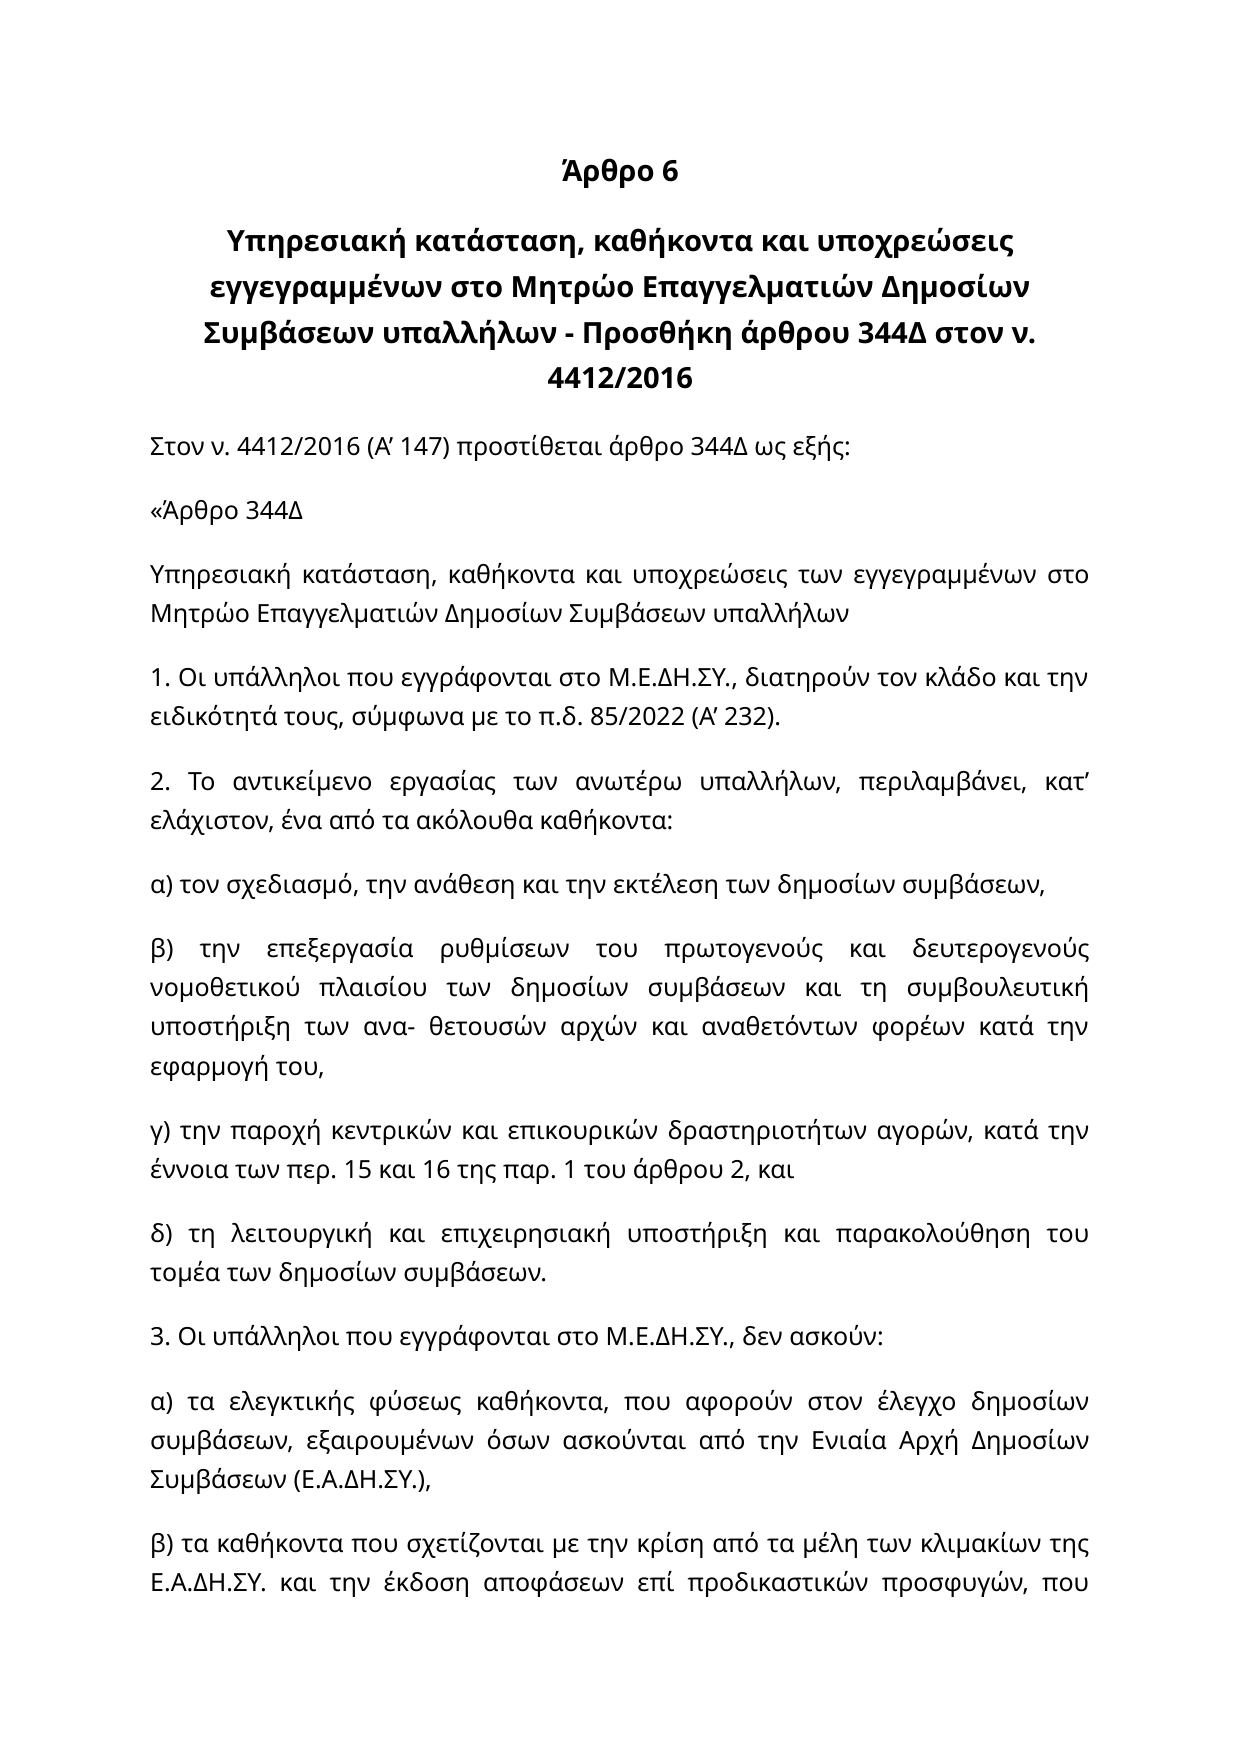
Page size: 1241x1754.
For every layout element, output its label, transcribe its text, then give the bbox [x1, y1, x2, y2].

text α) τον σχεδιασμό, την ανάθεση και την εκτέλεση των δημοσίων συμβάσεων, [150, 866, 1090, 901]
text δ) τη λειτουργική και επιχειρησιακή υποστήριξη και παρακολούθηση του τομέα των δημοσίων συμβάσεων. [150, 1216, 1090, 1289]
text «Άρθρο 344Δ [150, 492, 1090, 526]
text Στον ν. 4412/2016 (Α’ 147) προστίθεται άρθρο 344Δ ως εξής: [150, 428, 1090, 462]
text α) τα ελεγκτικής φύσεως καθήκοντα, που αφορούν στον έλεγχο δημοσίων συμβάσεων, εξαιρουμένων όσων ασκούνται από την Ενιαία Αρχή Δημοσίων Συμβάσεων (Ε.Α.ΔΗ.ΣΥ.), [150, 1383, 1090, 1496]
subtitle Άρθρο 6 [150, 150, 1090, 190]
text Υπηρεσιακή κατάσταση, καθήκοντα και υποχρεώσεις των εγγεγραμμένων στο Μητρώο Επαγγελματιών Δημοσίων Συμβάσεων υπαλλήλων [150, 556, 1090, 630]
text β) την επεξεργασία ρυθμίσεων του πρωτογενούς και δευτερογενούς νομοθετικού πλαισίου των δημοσίων συμβάσεων και τη συμβουλευτική υποστήριξη των ανα- θετουσών αρχών και αναθετόντων φορέων κατά την εφαρμογή του, [150, 931, 1090, 1082]
text 2. Το αντικείμενο εργασίας των ανωτέρω υπαλλήλων, περιλαμβάνει, κατ’ ελάχιστον, ένα από τα ακόλουθα καθήκοντα: [150, 763, 1090, 836]
text γ) την παροχή κεντρικών και επικουρικών δραστηριοτήτων αγορών, κατά την έννοια των περ. 15 και 16 της παρ. 1 του άρθρου 2, και [150, 1112, 1090, 1186]
subtitle Υπηρεσιακή κατάσταση, καθήκοντα και υποχρεώσεις εγγεγραμμένων στο Μητρώο Επαγγελματιών Δημοσίων Συμβάσεων υπαλλήλων - Προσθήκη άρθρου 344Δ στον ν. 4412/2016 [150, 221, 1090, 397]
text β) τα καθήκοντα που σχετίζονται με την κρίση από τα μέλη των κλιμακίων της Ε.Α.ΔΗ.ΣΥ. και την έκδοση αποφάσεων επί προδικαστικών προσφυγών, που [150, 1526, 1090, 1599]
text 3. Οι υπάλληλοι που εγγράφονται στο Μ.Ε.ΔΗ.ΣΥ., δεν ασκούν: [150, 1319, 1090, 1353]
text 1. Οι υπάλληλοι που εγγράφονται στο Μ.Ε.ΔΗ.ΣΥ., διατηρούν τον κλάδο και την ειδικότητά τους, σύμφωνα με το π.δ. 85/2022 (Α’ 232). [150, 660, 1090, 733]
